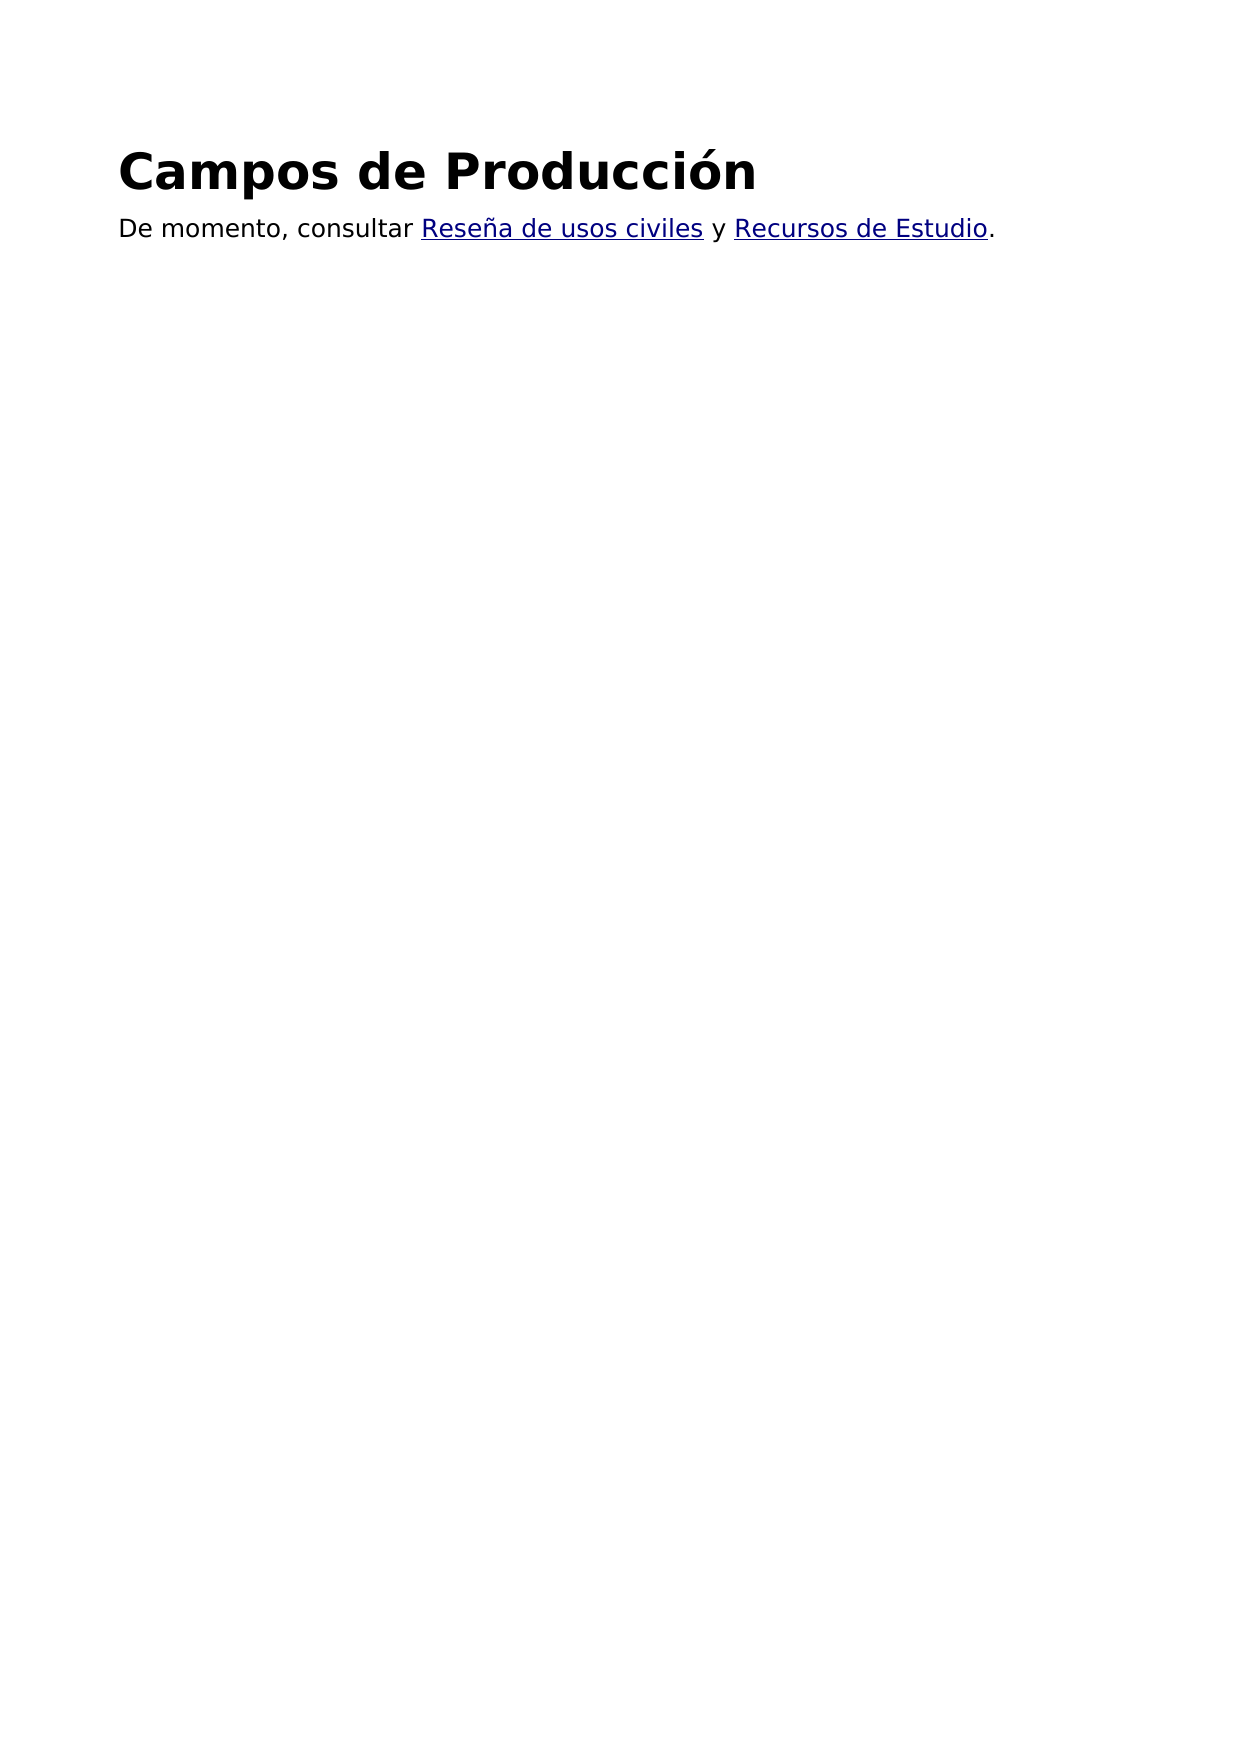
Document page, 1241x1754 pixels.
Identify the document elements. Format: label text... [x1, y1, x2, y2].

subtitle Campos de Producción [118, 143, 1122, 201]
text De momento, consultar Reseña de usos civiles y Recursos de Estudio. [118, 214, 1122, 243]
